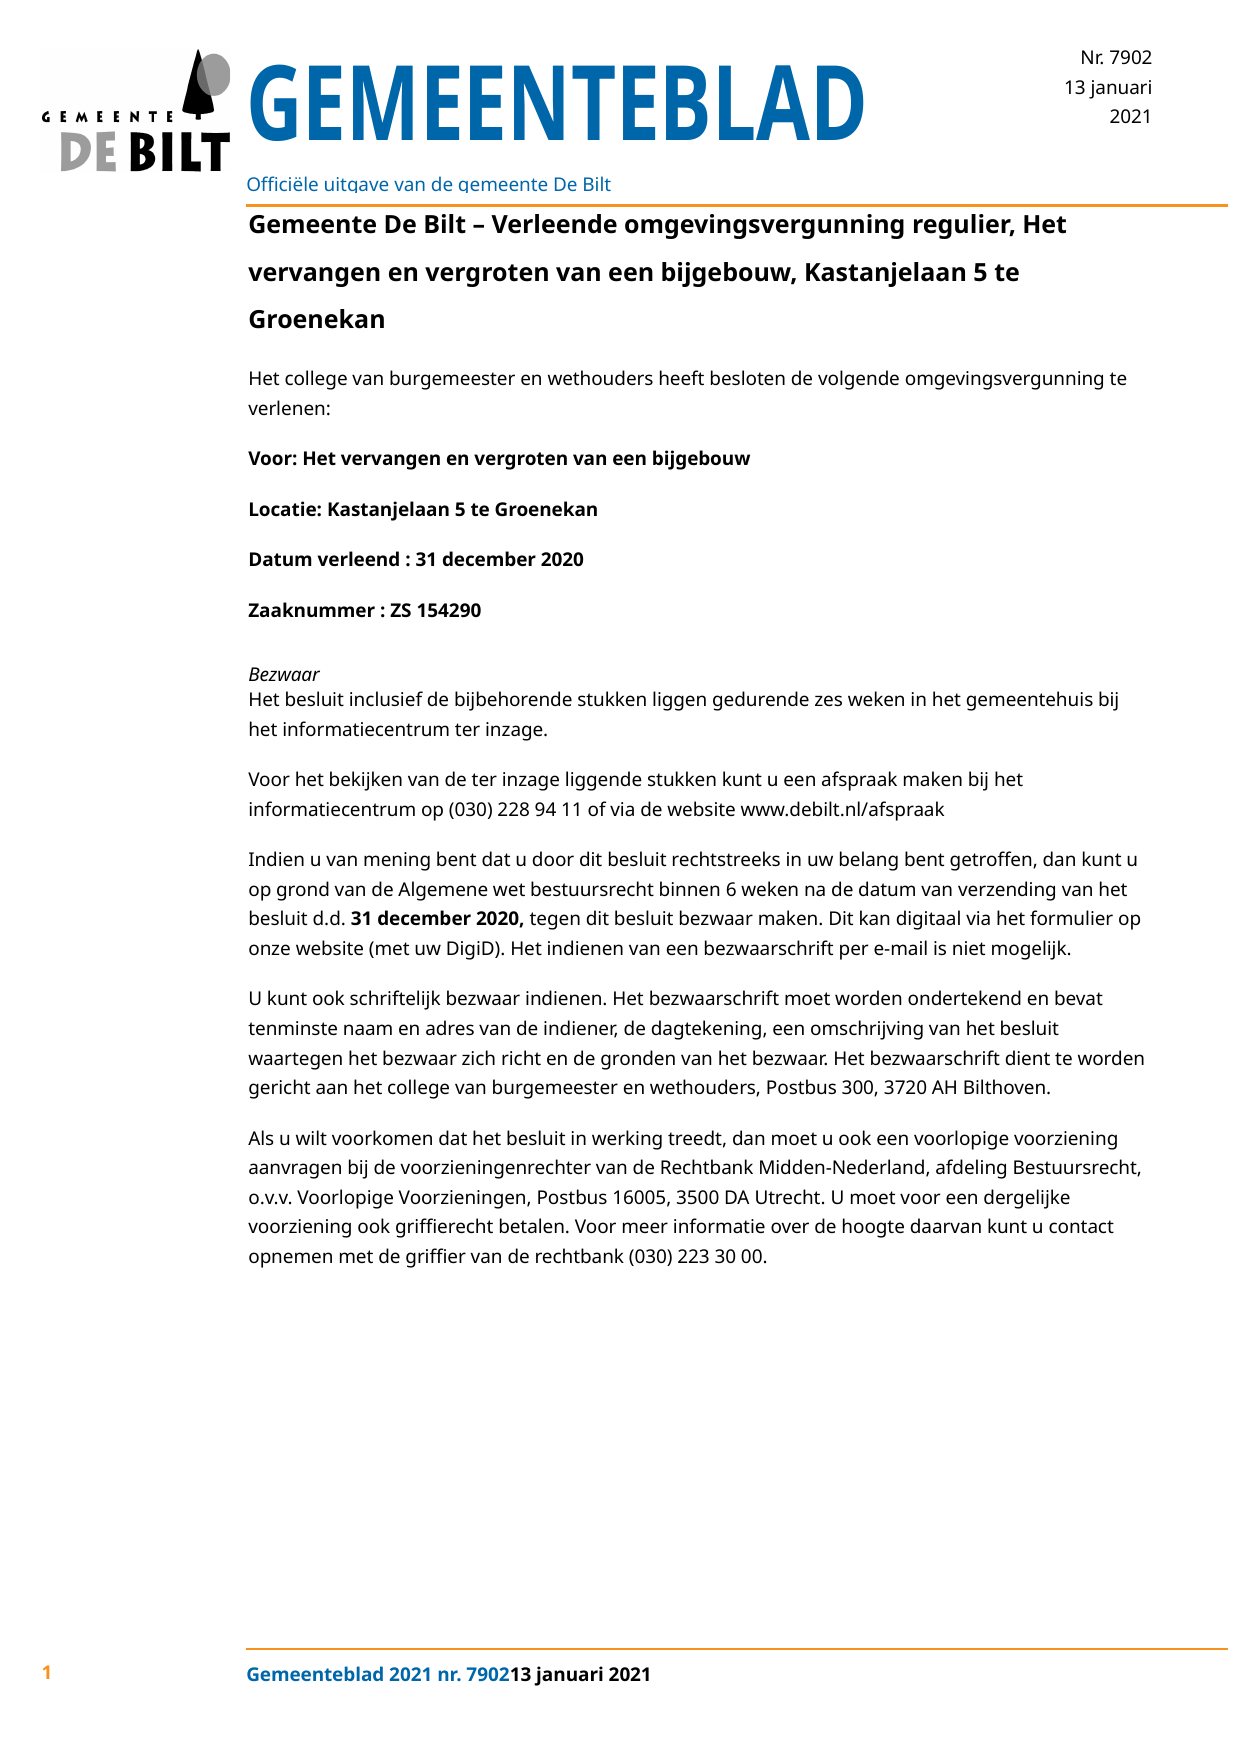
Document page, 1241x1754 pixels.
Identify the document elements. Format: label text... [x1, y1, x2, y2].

text Voor het bekijken van de ter inzage liggende stukken kunt u een afspraak maken bij het informatiecentrum op (030) 228 94 11 of via de website www.debilt.nl/afspraak [248, 766, 1152, 822]
text Het college van burgemeester en wethouders heeft besloten de volgende omgevingsvergunning te verlenen: [248, 366, 1152, 421]
text Zaaknummer : ZS 154290 [248, 597, 1152, 622]
text U kunt ook schriftelijk bezwaar indienen. Het bezwaarschrift moet worden ondertekend en bevat tenminste naam en adres van de indiener, de dagtekening, een omschrijving van het besluit waartegen het bezwaar zich richt en de gronden van het bezwaar. Het bezwaarschrift dient te worden gericht aan het college van burgemeester en wethouders, Postbus 300, 3720 AH Bilthoven. [248, 986, 1152, 1100]
text Voor: Het vervangen en vergroten van een bijgebouw [248, 446, 1152, 471]
picture [41, 47, 231, 172]
text Als u wilt voorkomen dat het besluit in werking treedt, dan moet u ook een voorlopige voorziening aanvragen bij de voorzieningenrechter van de Rechtbank Midden-Nederland, afdeling Bestuursrecht, o.v.v. Voorlopige Voorzieningen, Postbus 16005, 3500 DA Utrecht. U moet voor een dergelijke voorziening ook griffierecht betalen. Voor meer informatie over de hoogte daarvan kunt u contact opnemen met de griffier van de rechtbank (030) 223 30 00. [248, 1125, 1152, 1269]
text Locatie: Kastanjelaan 5 te Groenekan [248, 496, 1152, 522]
text Het besluit inclusief de bijbehorende stukken liggen gedurende zes weken in het gemeentehuis bij het informatiecentrum ter inzage. [248, 686, 1152, 742]
text Gemeente De Bilt – Verleende omgevingsvergunning regulier, Het vervangen en vergroten van een bijgebouw, Kastanjelaan 5 te Groenekan [248, 207, 1152, 336]
text Indien u van mening bent dat u door dit besluit rechtstreeks in uw belang bent getroffen, dan kunt u op grond van de Algemene wet bestuursrecht binnen 6 weken na de datum van verzending van het besluit d.d. 31 december 2020, tegen dit besluit bezwaar maken. Dit kan digitaal via het formulier op onze website (met uw DigiD). Het indienen van een bezwaarschrift per e-mail is niet mogelijk. [248, 846, 1152, 961]
text Datum verleend : 31 december 2020 [248, 546, 1152, 572]
text Bezwaar [248, 661, 1152, 686]
